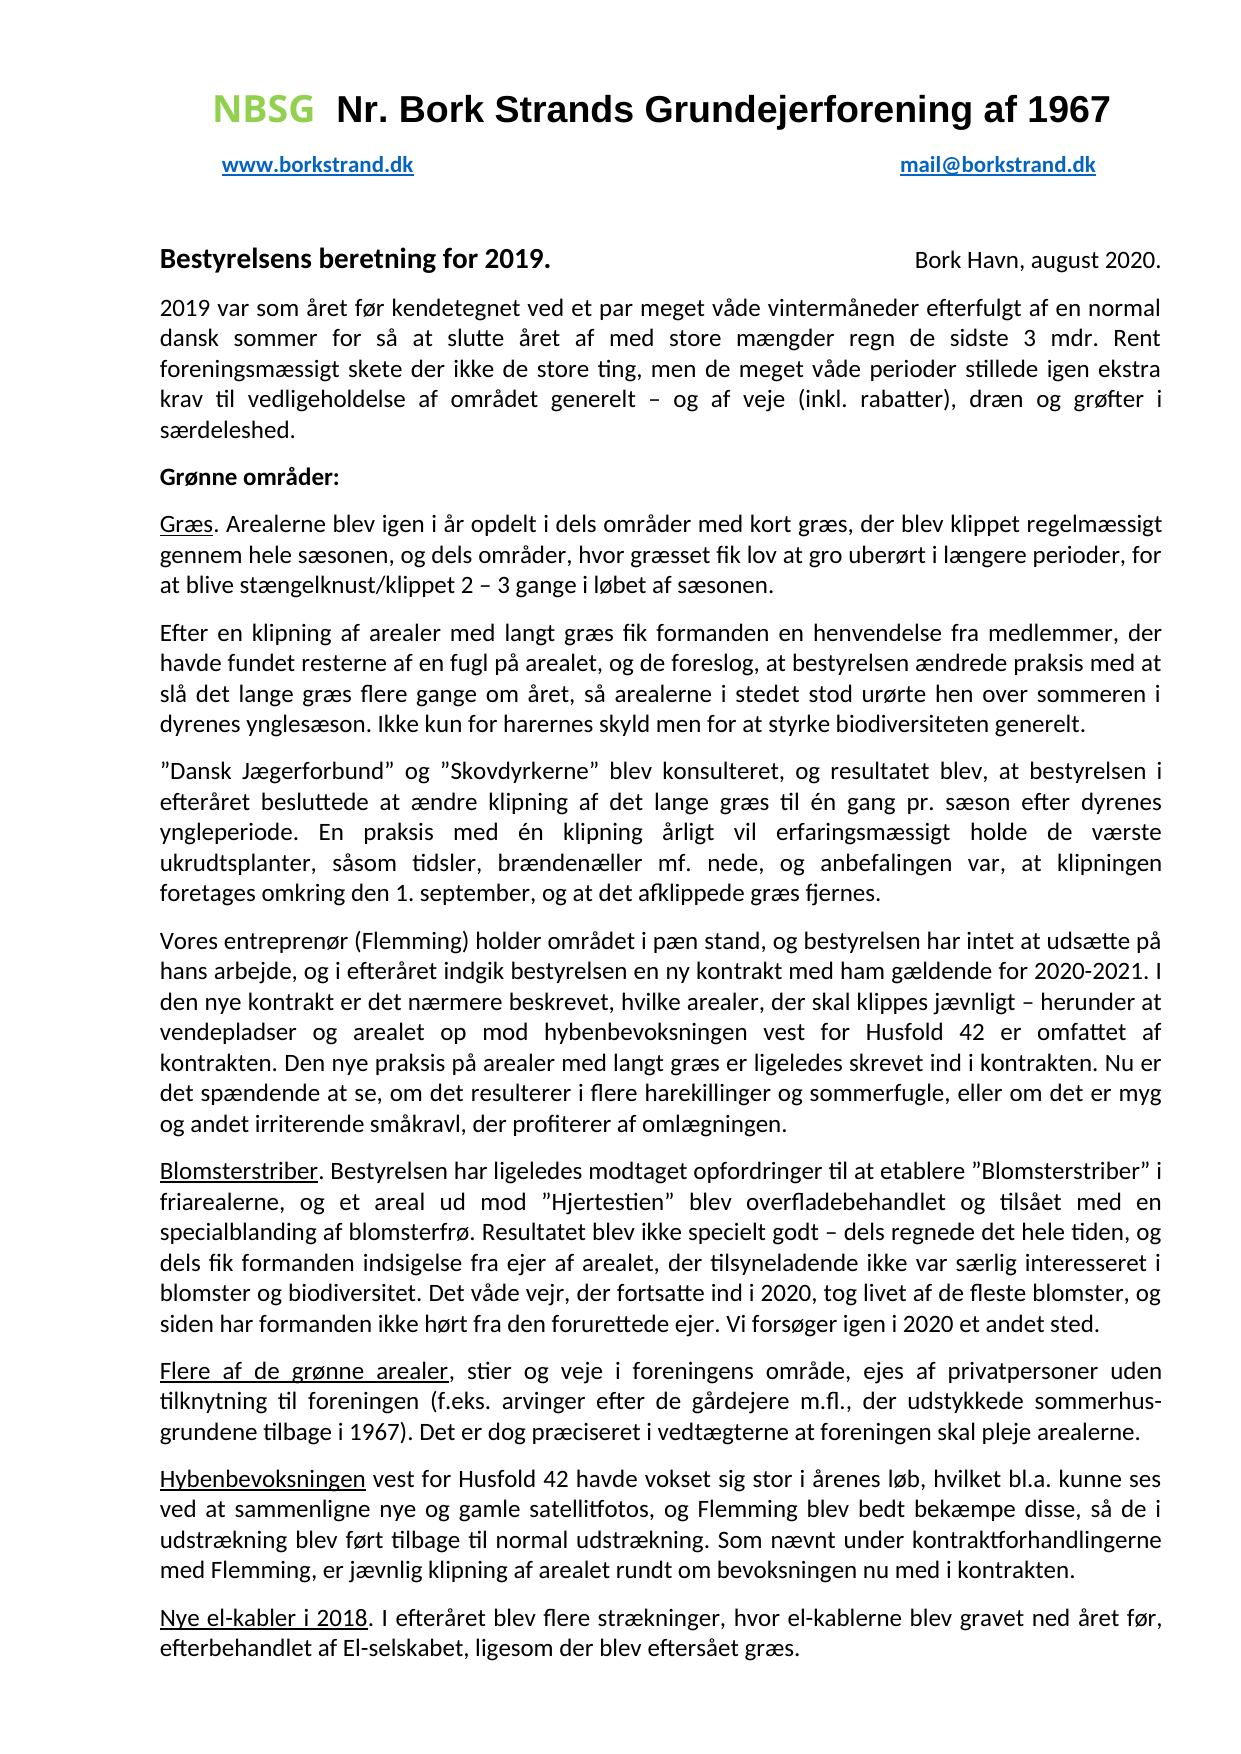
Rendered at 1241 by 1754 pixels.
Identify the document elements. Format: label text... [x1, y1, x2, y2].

text Græs. Arealerne blev igen i år opdelt i dels områder med kort græs, der blev klippet regelmæssigt gennem hele sæsonen, og dels områder, hvor græsset fik lov at gro uberørt i længere perioder, for at blive stængelknust/klippet 2 – 3 gange i løbet af sæsonen. [159, 508, 1163, 600]
text Efter en klipning af arealer med langt græs fik formanden en henvendelse fra medlemmer, der havde fundet resterne af en fugl på arealet, og de foreslog, at bestyrelsen ændrede praksis med at slå det lange græs flere gange om året, så arealerne i stedet stod urørte hen over sommeren i dyrenes ynglesæson. Ikke kun for harernes skyld men for at styrke biodiversiteten generelt. [159, 617, 1163, 739]
text Hybenbevoksningen vest for Husfold 42 havde vokset sig stor i årenes løb, hvilket bl.a. kunne ses ved at sammenligne nye og gamle satellitfotos, og Flemming blev bedt bekæmpe disse, så de i udstrækning blev ført tilbage til normal udstrækning. Som nævnt under kontraktforhandlingerne med Flemming, er jævnlig klipning af arealet rundt om bevoksningen nu med i kontrakten. [159, 1463, 1163, 1585]
text 2019 var som året før kendetegnet ved et par meget våde vintermåneder efterfulgt af en normal dansk sommer for så at slutte året af med store mængder regn de sidste 3 mdr. Rent foreningsmæssigt skete der ikke de store ting, men de meget våde perioder stillede igen ekstra krav til vedligeholdelse af området generelt – og af veje (inkl. rabatter), dræn og grøfter i særdeleshed. [159, 292, 1163, 445]
text NBSG Nr. Bork Strands Grundejerforening af 1967 [159, 83, 1163, 134]
text Bestyrelsens beretning for 2019. Bork Havn, august 2020. [159, 240, 1163, 275]
text Vores entreprenør (Flemming) holder området i pæn stand, og bestyrelsen har intet at udsætte på hans arbejde, og i efteråret indgik bestyrelsen en ny kontrakt med ham gældende for 2020-2021. I den nye kontrakt er det nærmere beskrevet, hvilke arealer, der skal klippes jævnligt – herunder at vendepladser og arealet op mod hybenbevoksningen vest for Husfold 42 er omfattet af kontrakten. Den nye praksis på arealer med langt græs er ligeledes skrevet ind i kontrakten. Nu er det spændende at se, om det resulterer i flere harekillinger og sommerfugle, eller om det er myg og andet irriterende småkravl, der profiterer af omlægningen. [159, 925, 1163, 1138]
text Grønne områder: [159, 461, 1163, 492]
text www.borkstrand.dk mail@borkstrand.dk [159, 150, 1163, 178]
text Nye el-kabler i 2018. I efteråret blev flere strækninger, hvor el-kablerne blev gravet ned året før, efterbehandlet af El-selskabet, ligesom der blev eftersået græs. [159, 1602, 1163, 1663]
text ”Dansk Jægerforbund” og ”Skovdyrkerne” blev konsulteret, og resultatet blev, at bestyrelsen i efteråret besluttede at ændre klipning af det lange græs til én gang pr. sæson efter dyrenes yngleperiode. En praksis med én klipning årligt vil erfaringsmæssigt holde de værste ukrudtsplanter, såsom tidsler, brændenæller mf. nede, og anbefalingen var, at klipningen foretages omkring den 1. september, og at det afklippede græs fjernes. [159, 756, 1163, 908]
text Flere af de grønne arealer, stier og veje i foreningens område, ejes af privatpersoner uden tilknytning til foreningen (f.eks. arvinger efter de gårdejere m.fl., der udstykkede sommerhus-grundene tilbage i 1967). Det er dog præciseret i vedtægterne at foreningen skal pleje arealerne. [159, 1355, 1163, 1446]
text Blomsterstriber. Bestyrelsen har ligeledes modtaget opfordringer til at etablere ”Blomsterstriber” i friarealerne, og et areal ud mod ”Hjertestien” blev overfladebehandlet og tilsået med en specialblanding af blomsterfrø. Resultatet blev ikke specielt godt – dels regnede det hele tiden, og dels fik formanden indsigelse fra ejer af arealet, der tilsyneladende ikke var særlig interesseret i blomster og biodiversitet. Det våde vejr, der fortsatte ind i 2020, tog livet af de fleste blomster, og siden har formanden ikke hørt fra den forurettede ejer. Vi forsøger igen i 2020 et andet sted. [159, 1155, 1163, 1338]
